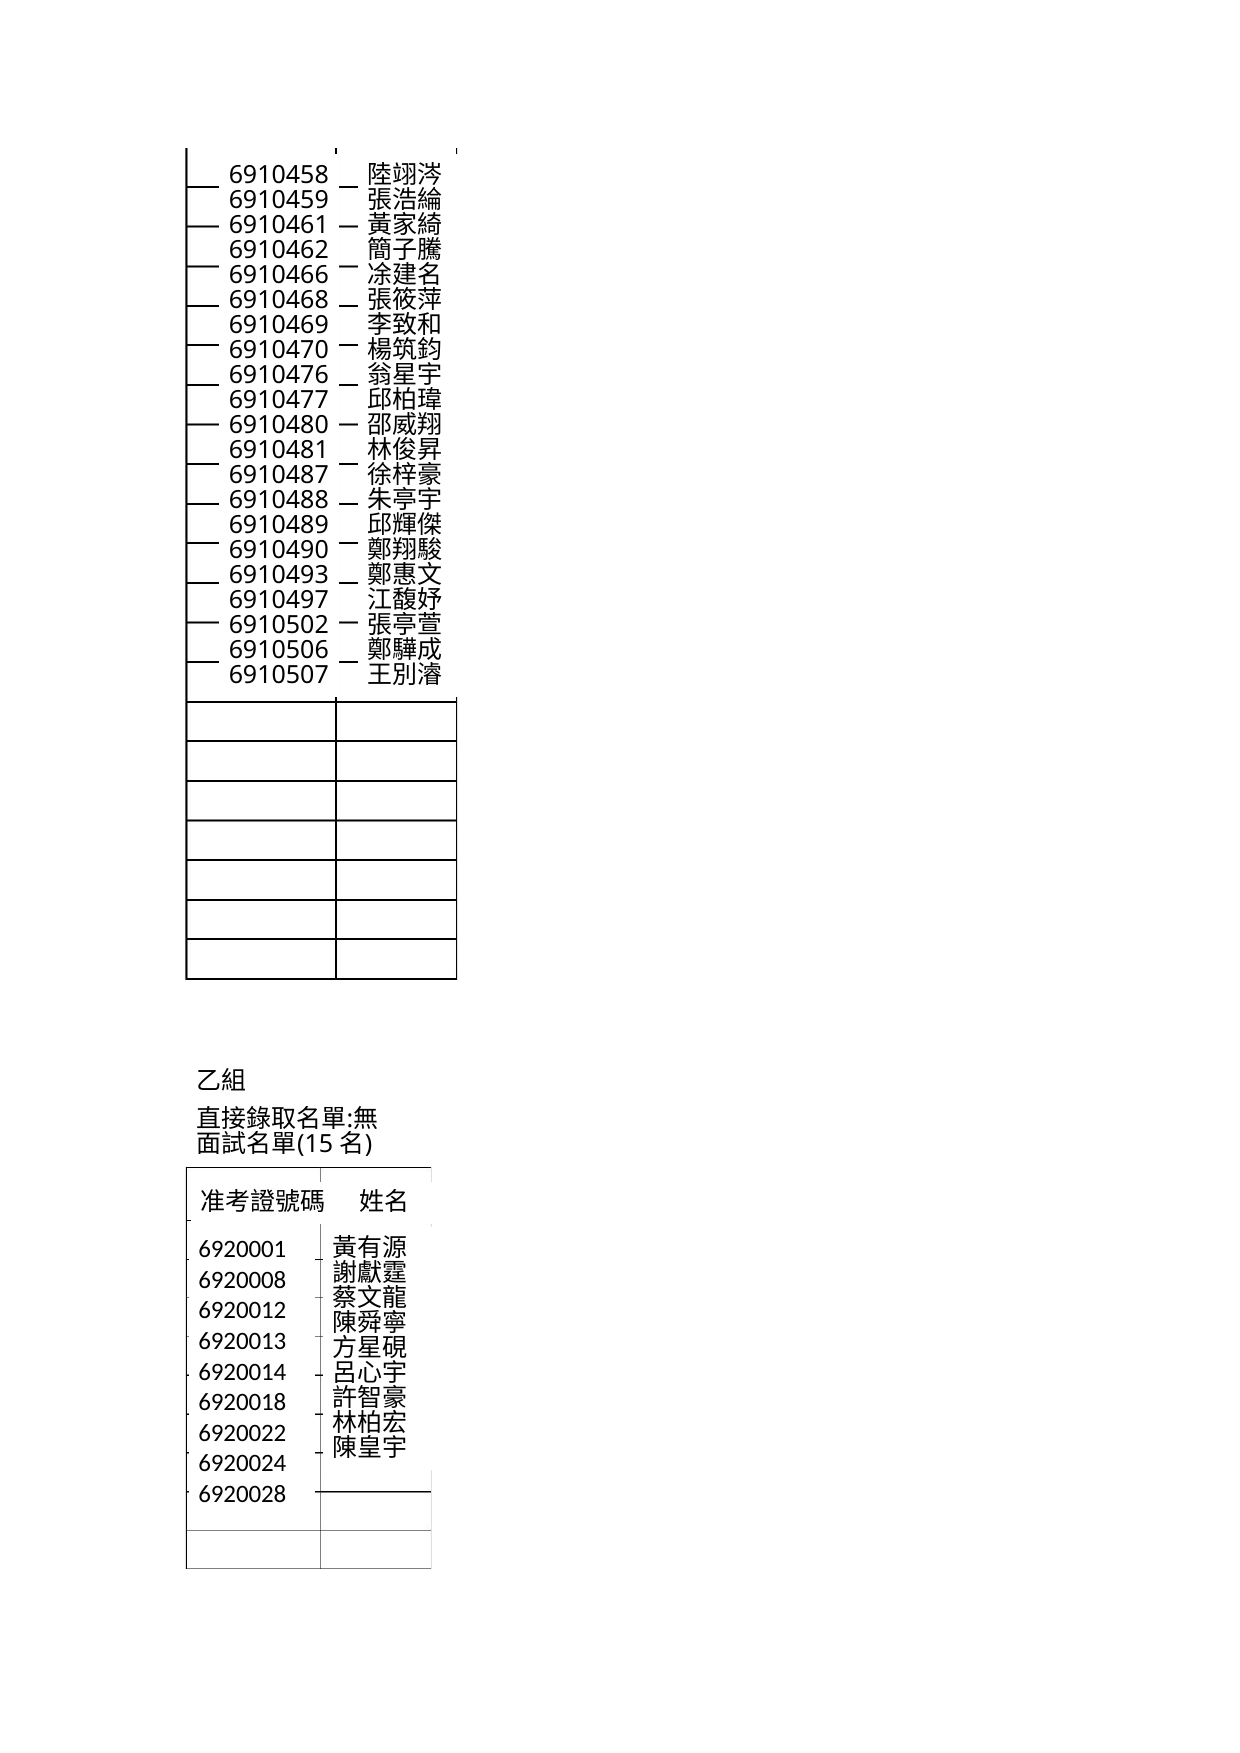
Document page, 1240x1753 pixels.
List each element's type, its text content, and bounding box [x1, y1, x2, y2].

text 凃建名 [367, 263, 462, 288]
text 6920018 [198, 1386, 307, 1417]
text 6910462 [228, 238, 331, 263]
text 6910507 [228, 663, 331, 688]
text 6920012 [198, 1294, 307, 1325]
text 邱輝傑 [367, 513, 462, 538]
text 6910490 [228, 538, 331, 563]
text 楊筑鈞 [367, 338, 462, 363]
text 6910466 [228, 263, 331, 288]
text 蔡文龍 [332, 1286, 427, 1311]
text 陸翊涔 [367, 163, 462, 188]
text 6910481 [228, 438, 331, 463]
text 王別濬 [367, 663, 462, 688]
text 徐梓豪 [367, 463, 462, 488]
text 呂心宇 [332, 1361, 427, 1386]
text 6910477 [228, 388, 331, 413]
text 6910506 [228, 638, 331, 663]
text 黃有源 [332, 1236, 427, 1261]
text 6910470 [228, 338, 331, 363]
text 朱亭宇 [367, 488, 462, 513]
text 6920001 [198, 1233, 307, 1264]
text 6910480 [228, 413, 331, 438]
text 黃家綺 [367, 213, 462, 238]
text 6920028 [198, 1478, 307, 1508]
text 6910459 [228, 188, 331, 213]
text 6910497 [228, 588, 331, 613]
text 張浩綸 [367, 188, 462, 213]
text 准考證號碼 姓名 [200, 1190, 429, 1215]
text 6910458 [228, 163, 331, 188]
text 6910489 [228, 513, 331, 538]
text 簡子騰 [367, 238, 462, 263]
text 6920014 [198, 1356, 307, 1386]
text 林柏宏 [332, 1411, 427, 1436]
text 張筱萍 [367, 288, 462, 313]
text 方星硯 [332, 1336, 427, 1361]
text 許智豪 [332, 1386, 427, 1411]
text 翁星宇 [367, 363, 462, 388]
text 直接錄取名單:無 [196, 1107, 398, 1132]
text 乙組 [196, 1069, 266, 1094]
text 6920024 [198, 1447, 307, 1478]
text 6910487 [228, 463, 331, 488]
text 陳皇宇 [332, 1436, 427, 1461]
text 鄭惠文 [367, 563, 462, 588]
text 6910468 [228, 288, 331, 313]
text 鄭翔駿 [367, 538, 462, 563]
text 6910502 [228, 613, 331, 638]
text 6910493 [228, 563, 331, 588]
text 李致和 [367, 313, 462, 338]
text 面試名單(15 名) [196, 1132, 398, 1157]
text 6910469 [228, 313, 331, 338]
picture [185, 148, 458, 980]
text 鄭驊成 [367, 638, 462, 663]
text 江馥妤 [367, 588, 462, 613]
text 6920013 [198, 1325, 307, 1356]
text 6910461 [228, 213, 331, 238]
text 6910476 [228, 363, 331, 388]
text 6910488 [228, 488, 331, 513]
text 6920022 [198, 1417, 307, 1447]
picture [185, 1167, 432, 1569]
text 謝獻霆 [332, 1261, 427, 1286]
text 林俊昇 [367, 438, 462, 463]
text 張亭萱 [367, 613, 462, 638]
text 邵威翔 [367, 413, 462, 438]
text 陳舜寧 [332, 1311, 427, 1336]
text 6920008 [198, 1264, 307, 1294]
text 邱柏瑋 [367, 388, 462, 413]
